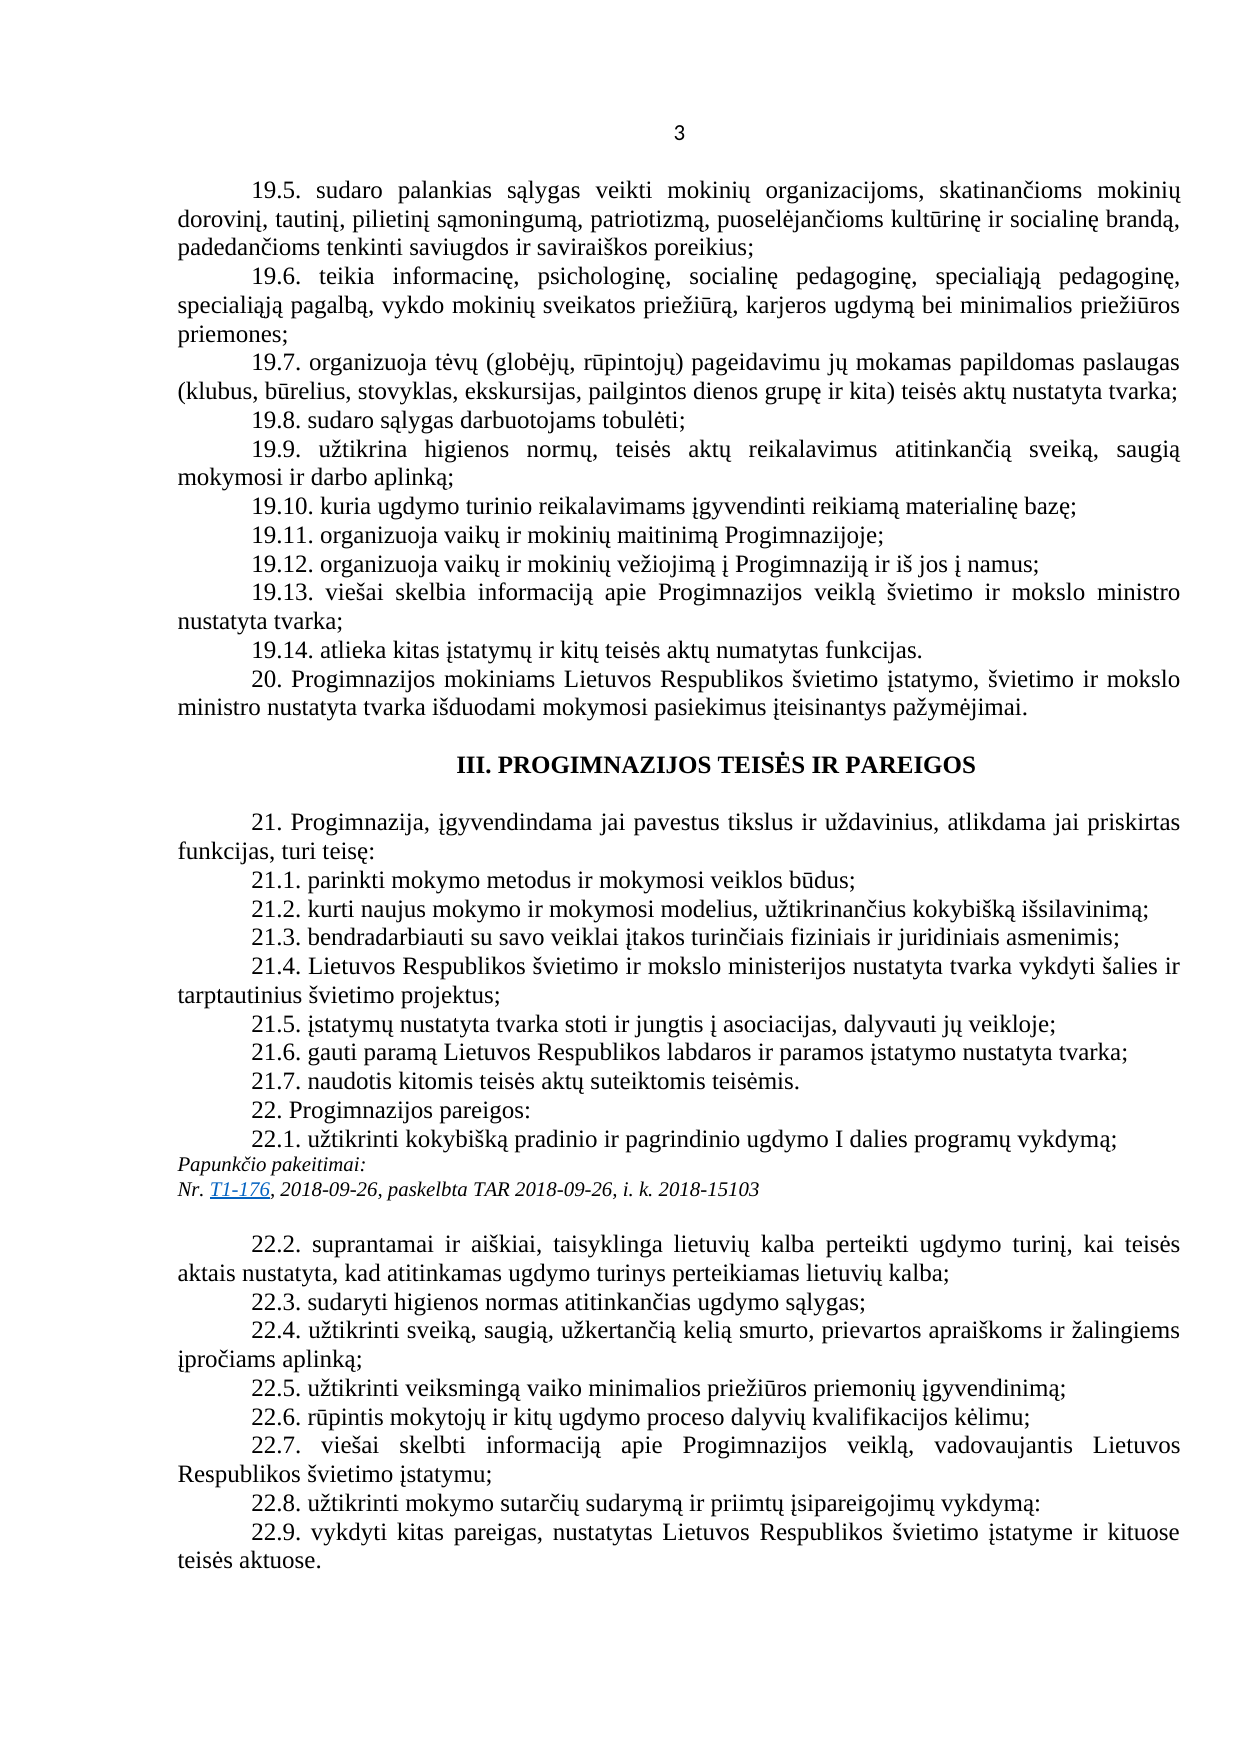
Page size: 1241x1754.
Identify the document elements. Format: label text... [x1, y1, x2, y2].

text 19.11. organizuoja vaikų ir mokinių maitinimą Progimnazijoje; [177, 520, 1181, 549]
text 19.5. sudaro palankias sąlygas veikti mokinių organizacijoms, skatinančioms mokinių dorovinį, tautinį, pilietinį sąmoningumą, patriotizmą, puoselėjančioms kultūrinę ir socialinę brandą, padedančioms tenkinti saviugdos ir saviraiškos poreikius; [177, 175, 1181, 261]
text 22.9. vykdyti kitas pareigas, nustatytas Lietuvos Respublikos švietimo įstatyme ir kituose teisės aktuose. [177, 1517, 1181, 1574]
text Nr. T1-176, 2018-09-26, paskelbta TAR 2018-09-26, i. k. 2018-15103 [177, 1176, 1181, 1201]
text 21.5. įstatymų nustatyta tvarka stoti ir jungtis į asociacijas, dalyvauti jų veikloje; [177, 1009, 1181, 1037]
text 22. Progimnazijos pareigos: [177, 1095, 1181, 1124]
text 21. Progimnazija, įgyvendindama jai pavestus tikslus ir uždavinius, atlikdama jai priskirtas funkcijas, turi teisę: [177, 807, 1181, 865]
text 21.7. naudotis kitomis teisės aktų suteiktomis teisėmis. [177, 1066, 1181, 1095]
text 19.9. užtikrina higienos normų, teisės aktų reikalavimus atitinkančią sveiką, saugią mokymosi ir darbo aplinką; [177, 434, 1181, 491]
text 22.8. užtikrinti mokymo sutarčių sudarymą ir priimtų įsipareigojimų vykdymą: [177, 1488, 1181, 1517]
text 22.7. viešai skelbti informaciją apie Progimnazijos veiklą, vadovaujantis Lietuvos Respublikos švietimo įstatymu; [177, 1431, 1181, 1488]
text 21.3. bendradarbiauti su savo veiklai įtakos turinčiais fiziniais ir juridiniais asmenimis; [177, 922, 1181, 951]
text 19.13. viešai skelbia informaciją apie Progimnazijos veiklą švietimo ir mokslo ministro nustatyta tvarka; [177, 577, 1181, 635]
text 21.4. Lietuvos Respublikos švietimo ir mokslo ministerijos nustatyta tvarka vykdyti šalies ir tarptautinius švietimo projektus; [177, 951, 1181, 1009]
text 22.6. rūpintis mokytojų ir kitų ugdymo proceso dalyvių kvalifikacijos kėlimu; [177, 1402, 1181, 1431]
text 22.1. užtikrinti kokybišką pradinio ir pagrindinio ugdymo I dalies programų vykdymą; [177, 1124, 1181, 1152]
text 19.12. organizuoja vaikų ir mokinių vežiojimą į Progimnaziją ir iš jos į namus; [177, 549, 1181, 577]
text 19.8. sudaro sąlygas darbuotojams tobulėti; [177, 405, 1181, 434]
text 19.10. kuria ugdymo turinio reikalavimams įgyvendinti reikiamą materialinę bazę; [177, 491, 1181, 520]
text III. PROGIMNAZIJOS TEISĖS IR PAREIGOS [227, 750, 1181, 779]
text 19.7. organizuoja tėvų (globėjų, rūpintojų) pageidavimu jų mokamas papildomas paslaugas (klubus, būrelius, stovyklas, ekskursijas, pailgintos dienos grupę ir kita) teisės aktų nustatyta tvarka; [177, 347, 1181, 405]
text 22.5. užtikrinti veiksmingą vaiko minimalios priežiūros priemonių įgyvendinimą; [177, 1373, 1181, 1402]
text 21.1. parinkti mokymo metodus ir mokymosi veiklos būdus; [177, 865, 1181, 894]
text 19.14. atlieka kitas įstatymų ir kitų teisės aktų numatytas funkcijas. [177, 635, 1181, 664]
text 21.2. kurti naujus mokymo ir mokymosi modelius, užtikrinančius kokybišką išsilavinimą; [177, 894, 1181, 922]
text 19.6. teikia informacinę, psichologinę, socialinę pedagoginę, specialiąją pedagoginę, specialiąją pagalbą, vykdo mokinių sveikatos priežiūrą, karjeros ugdymą bei minimalios priežiūros priemones; [177, 261, 1181, 347]
text 22.4. užtikrinti sveiką, saugią, užkertančią kelią smurto, prievartos apraiškoms ir žalingiems įpročiams aplinką; [177, 1316, 1181, 1373]
text 21.6. gauti paramą Lietuvos Respublikos labdaros ir paramos įstatymo nustatyta tvarka; [177, 1037, 1181, 1066]
text 20. Progimnazijos mokiniams Lietuvos Respublikos švietimo įstatymo, švietimo ir mokslo ministro nustatyta tvarka išduodami mokymosi pasiekimus įteisinantys pažymėjimai. [177, 664, 1181, 721]
text Papunkčio pakeitimai: [177, 1152, 1181, 1176]
text 22.3. sudaryti higienos normas atitinkančias ugdymo sąlygas; [177, 1287, 1181, 1316]
text 22.2. suprantamai ir aiškiai, taisyklinga lietuvių kalba perteikti ugdymo turinį, kai teisės aktais nustatyta, kad atitinkamas ugdymo turinys perteikiamas lietuvių kalba; [177, 1229, 1181, 1287]
